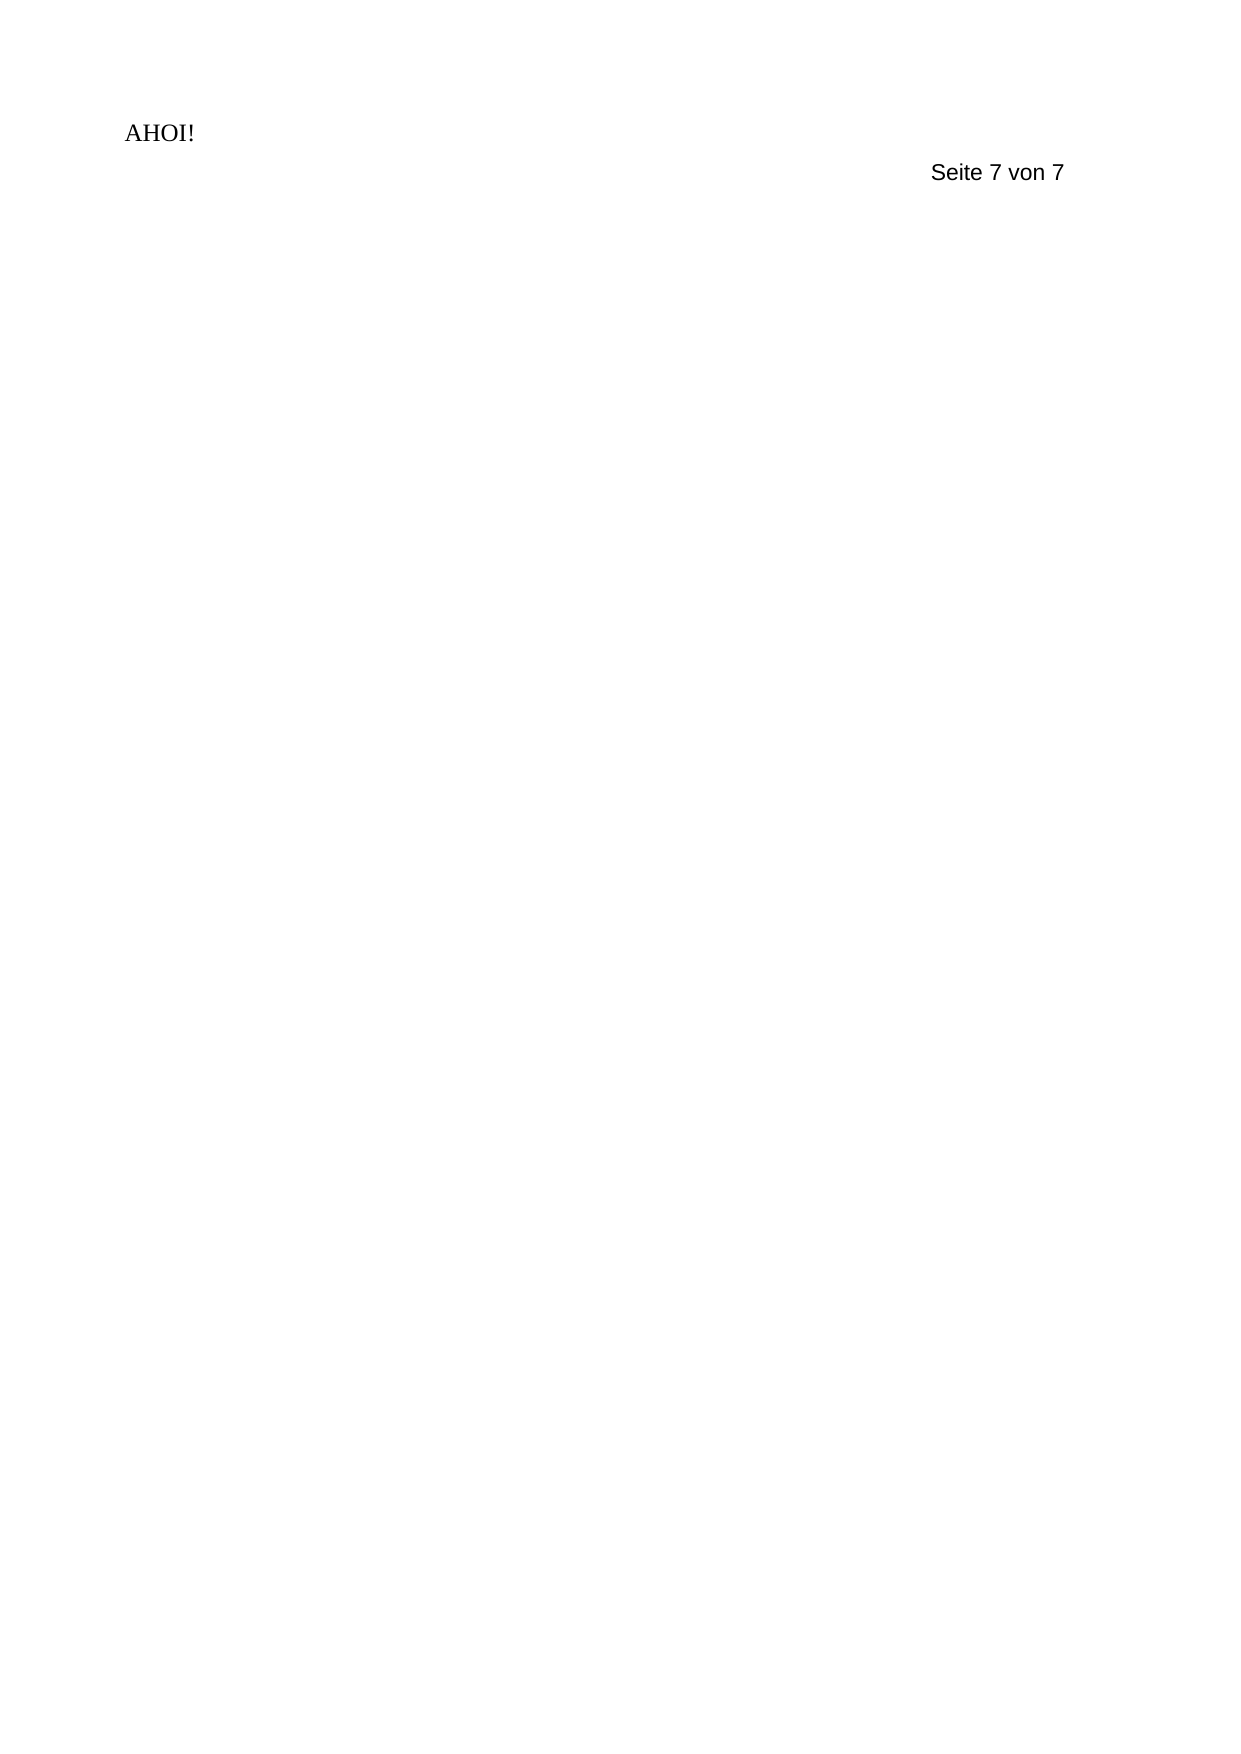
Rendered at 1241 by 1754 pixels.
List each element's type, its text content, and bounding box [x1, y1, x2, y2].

text Seite 5 von 6 [118, 159, 1122, 186]
text AHOI! [118, 118, 1122, 147]
